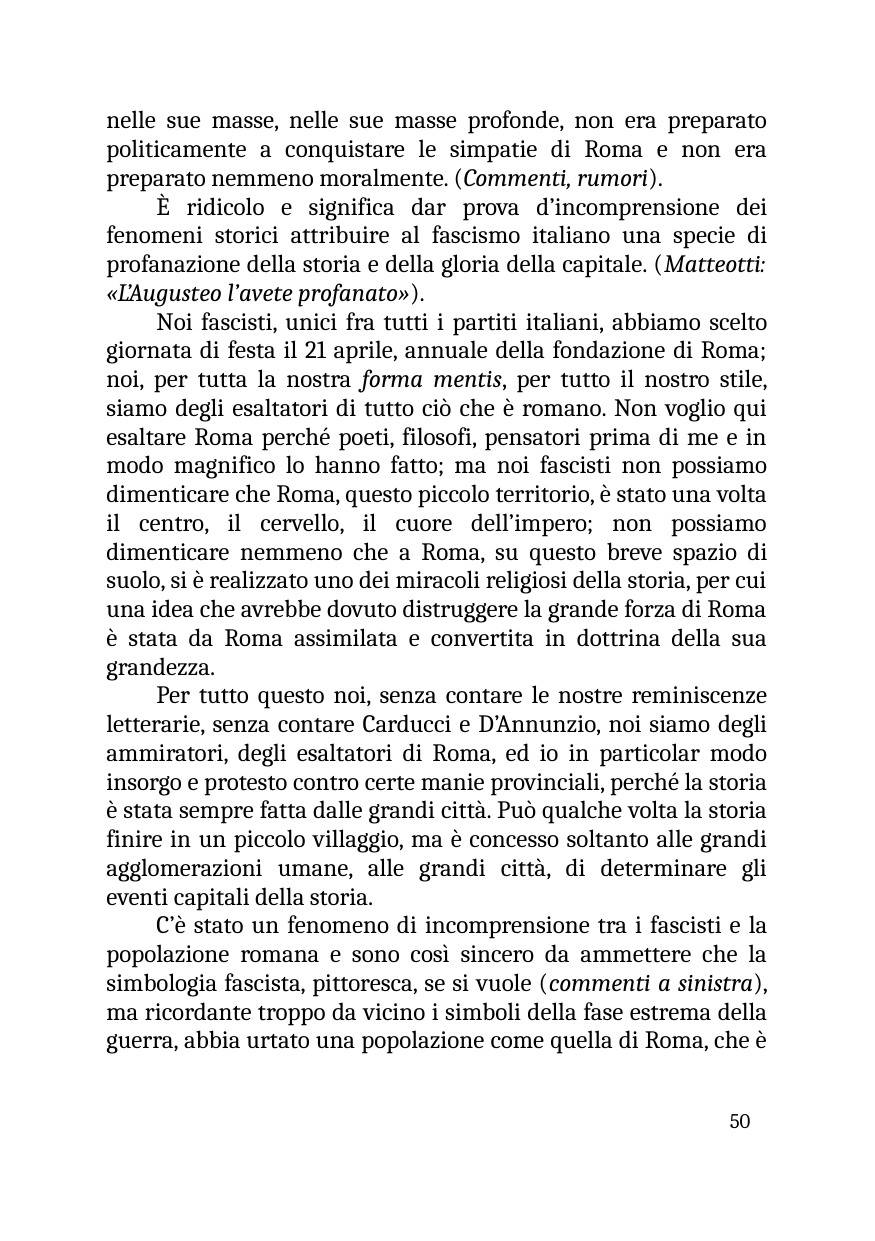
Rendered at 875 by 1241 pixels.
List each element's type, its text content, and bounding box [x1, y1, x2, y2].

text Noi fascisti, unici fra tutti i partiti italiani, abbiamo scelto giornata di festa il 21 aprile, annuale della fondazione di Roma; noi, per tutta la nostra forma mentis, per tutto il nostro stile, siamo degli esaltatori di tutto ciò che è romano. Non voglio qui esaltare Roma perché poeti, filosofi, pensatori prima di me e in modo magnifico lo hanno fatto; ma noi fascisti non possiamo dimenticare che Roma, questo piccolo territorio, è stato una volta il centro, il cervello, il cuore dell’impero; non possiamo dimenticare nemmeno che a Roma, su questo breve spazio di suolo, si è realizzato uno dei miracoli religiosi della storia, per cui una idea che avrebbe dovuto distruggere la grande forza di Roma è stata da Roma assimilata e convertita in dottrina della sua grandezza. [106, 307, 768, 681]
text Per tutto questo noi, senza contare le nostre reminiscenze letterarie, senza contare Carducci e D’Annunzio, noi siamo degli ammiratori, degli esaltatori di Roma, ed io in particolar modo insorgo e protesto contro certe manie provinciali, perché la storia è stata sempre fatta dalle grandi città. Può qualche volta la storia finire in un piccolo villaggio, ma è concesso soltanto alle grandi agglomerazioni umane, alle grandi città, di determinare gli eventi capitali della storia. [106, 681, 768, 911]
text nelle sue masse, nelle sue masse profonde, non era preparato politicamente a conquistare le simpatie di Roma e non era preparato nemmeno moralmente. (Commenti, rumori). [106, 106, 768, 192]
text È ridicolo e significa dar prova d’incomprensione dei fenomeni storici attribuire al fascismo italiano una specie di profanazione della storia e della gloria della capitale. (Matteotti: «L’Augusteo l’avete profanato»). [106, 192, 768, 307]
text C’è stato un fenomeno di incomprensione tra i fascisti e la popolazione romana e sono così sincero da ammettere che la simbologia fascista, pittoresca, se si vuole (commenti a sinistra), ma ricordante troppo da vicino i simboli della fase estrema della guerra, abbia urtato una popolazione come quella di Roma, che è [106, 911, 768, 1055]
